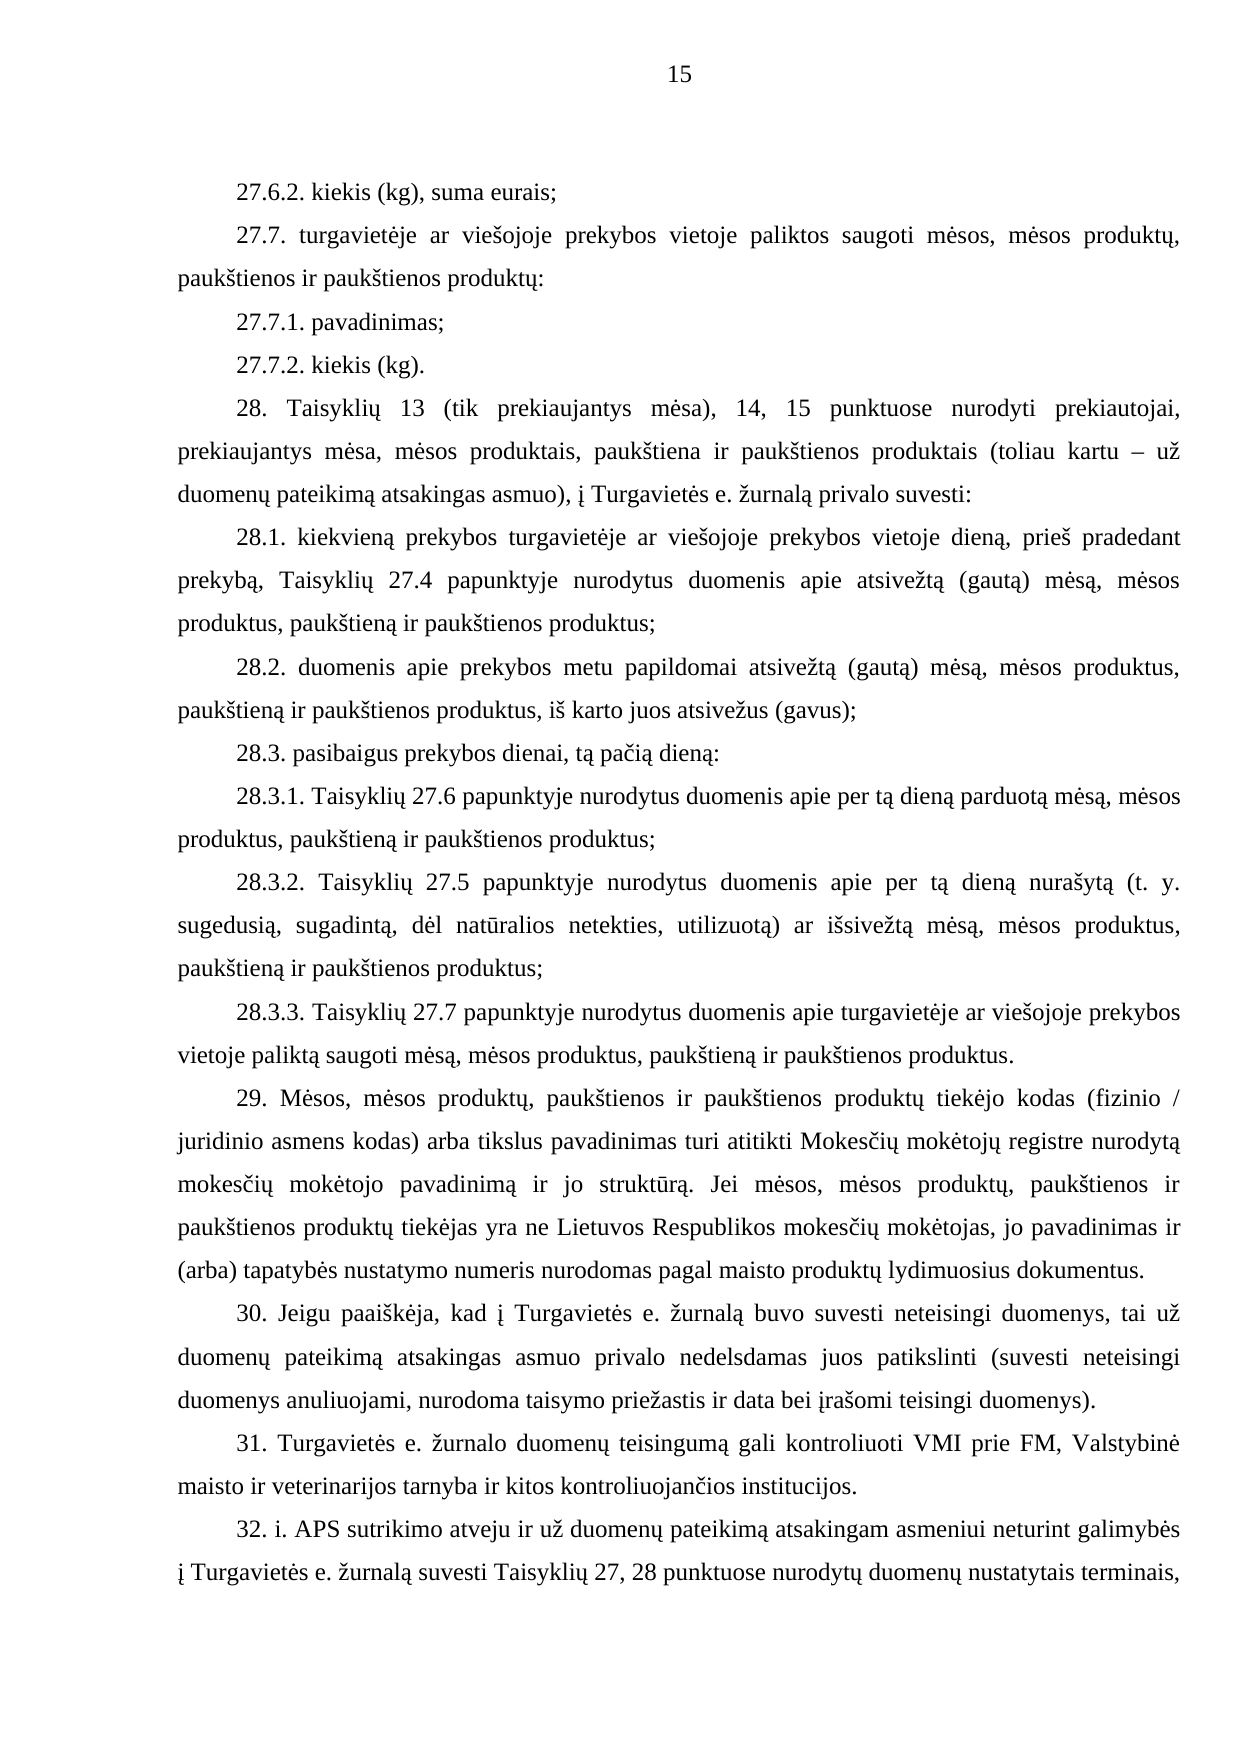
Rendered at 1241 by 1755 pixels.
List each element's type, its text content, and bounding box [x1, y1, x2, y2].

text 28.1. kiekvieną prekybos turgavietėje ar viešojoje prekybos vietoje dieną, prieš pradedant prekybą, Taisyklių 27.4 papunktyje nurodytus duomenis apie atsivežtą (gautą) mėsą, mėsos produktus, paukštieną ir paukštienos produktus; [177, 522, 1181, 637]
text 29. Mėsos, mėsos produktų, paukštienos ir paukštienos produktų tiekėjo kodas (fizinio / juridinio asmens kodas) arba tikslus pavadinimas turi atitikti Mokesčių mokėtojų registre nurodytą mokesčių mokėtojo pavadinimą ir jo struktūrą. Jei mėsos, mėsos produktų, paukštienos ir paukštienos produktų tiekėjas yra ne Lietuvos Respublikos mokesčių mokėtojas, jo pavadinimas ir (arba) tapatybės nustatymo numeris nurodomas pagal maisto produktų lydimuosius dokumentus. [177, 1083, 1181, 1284]
text 27.7. turgavietėje ar viešojoje prekybos vietoje paliktos saugoti mėsos, mėsos produktų, paukštienos ir paukštienos produktų: [177, 220, 1181, 292]
text 28.3.2. Taisyklių 27.5 papunktyje nurodytus duomenis apie per tą dieną nurašytą (t. y. sugedusią, sugadintą, dėl natūralios netekties, utilizuotą) ar išsivežtą mėsą, mėsos produktus, paukštieną ir paukštienos produktus; [177, 867, 1181, 982]
text 28.3.3. Taisyklių 27.7 papunktyje nurodytus duomenis apie turgavietėje ar viešojoje prekybos vietoje paliktą saugoti mėsą, mėsos produktus, paukštieną ir paukštienos produktus. [177, 997, 1181, 1068]
text 30. Jeigu paaiškėja, kad į Turgavietės e. žurnalą buvo suvesti neteisingi duomenys, tai už duomenų pateikimą atsakingas asmuo privalo nedelsdamas juos patikslinti (suvesti neteisingi duomenys anuliuojami, nurodoma taisymo priežastis ir data bei įrašomi teisingi duomenys). [177, 1298, 1181, 1413]
text 28. Taisyklių 13 (tik prekiaujantys mėsa), 14, 15 punktuose nurodyti prekiautojai, prekiaujantys mėsa, mėsos produktais, paukštiena ir paukštienos produktais (toliau kartu – už duomenų pateikimą atsakingas asmuo), į Turgavietės e. žurnalą privalo suvesti: [177, 393, 1181, 508]
text 28.2. duomenis apie prekybos metu papildomai atsivežtą (gautą) mėsą, mėsos produktus, paukštieną ir paukštienos produktus, iš karto juos atsivežus (gavus); [177, 652, 1181, 723]
text 27.7.1. pavadinimas; [177, 307, 1181, 335]
text 31. Turgavietės e. žurnalo duomenų teisingumą gali kontroliuoti VMI prie FM, Valstybinė maisto ir veterinarijos tarnyba ir kitos kontroliuojančios institucijos. [177, 1428, 1181, 1500]
text 32. i. APS sutrikimo atveju ir už duomenų pateikimą atsakingam asmeniui neturint galimybės į Turgavietės e. žurnalą suvesti Taisyklių 27, 28 punktuose nurodytų duomenų nustatytais terminais, [177, 1514, 1181, 1586]
text 28.3. pasibaigus prekybos dienai, tą pačią dieną: [177, 738, 1181, 767]
text 28.3.1. Taisyklių 27.6 papunktyje nurodytus duomenis apie per tą dieną parduotą mėsą, mėsos produktus, paukštieną ir paukštienos produktus; [177, 781, 1181, 853]
text 27.6.2. kiekis (kg), suma eurais; [177, 177, 1181, 206]
text 27.7.2. kiekis (kg). [177, 350, 1181, 378]
